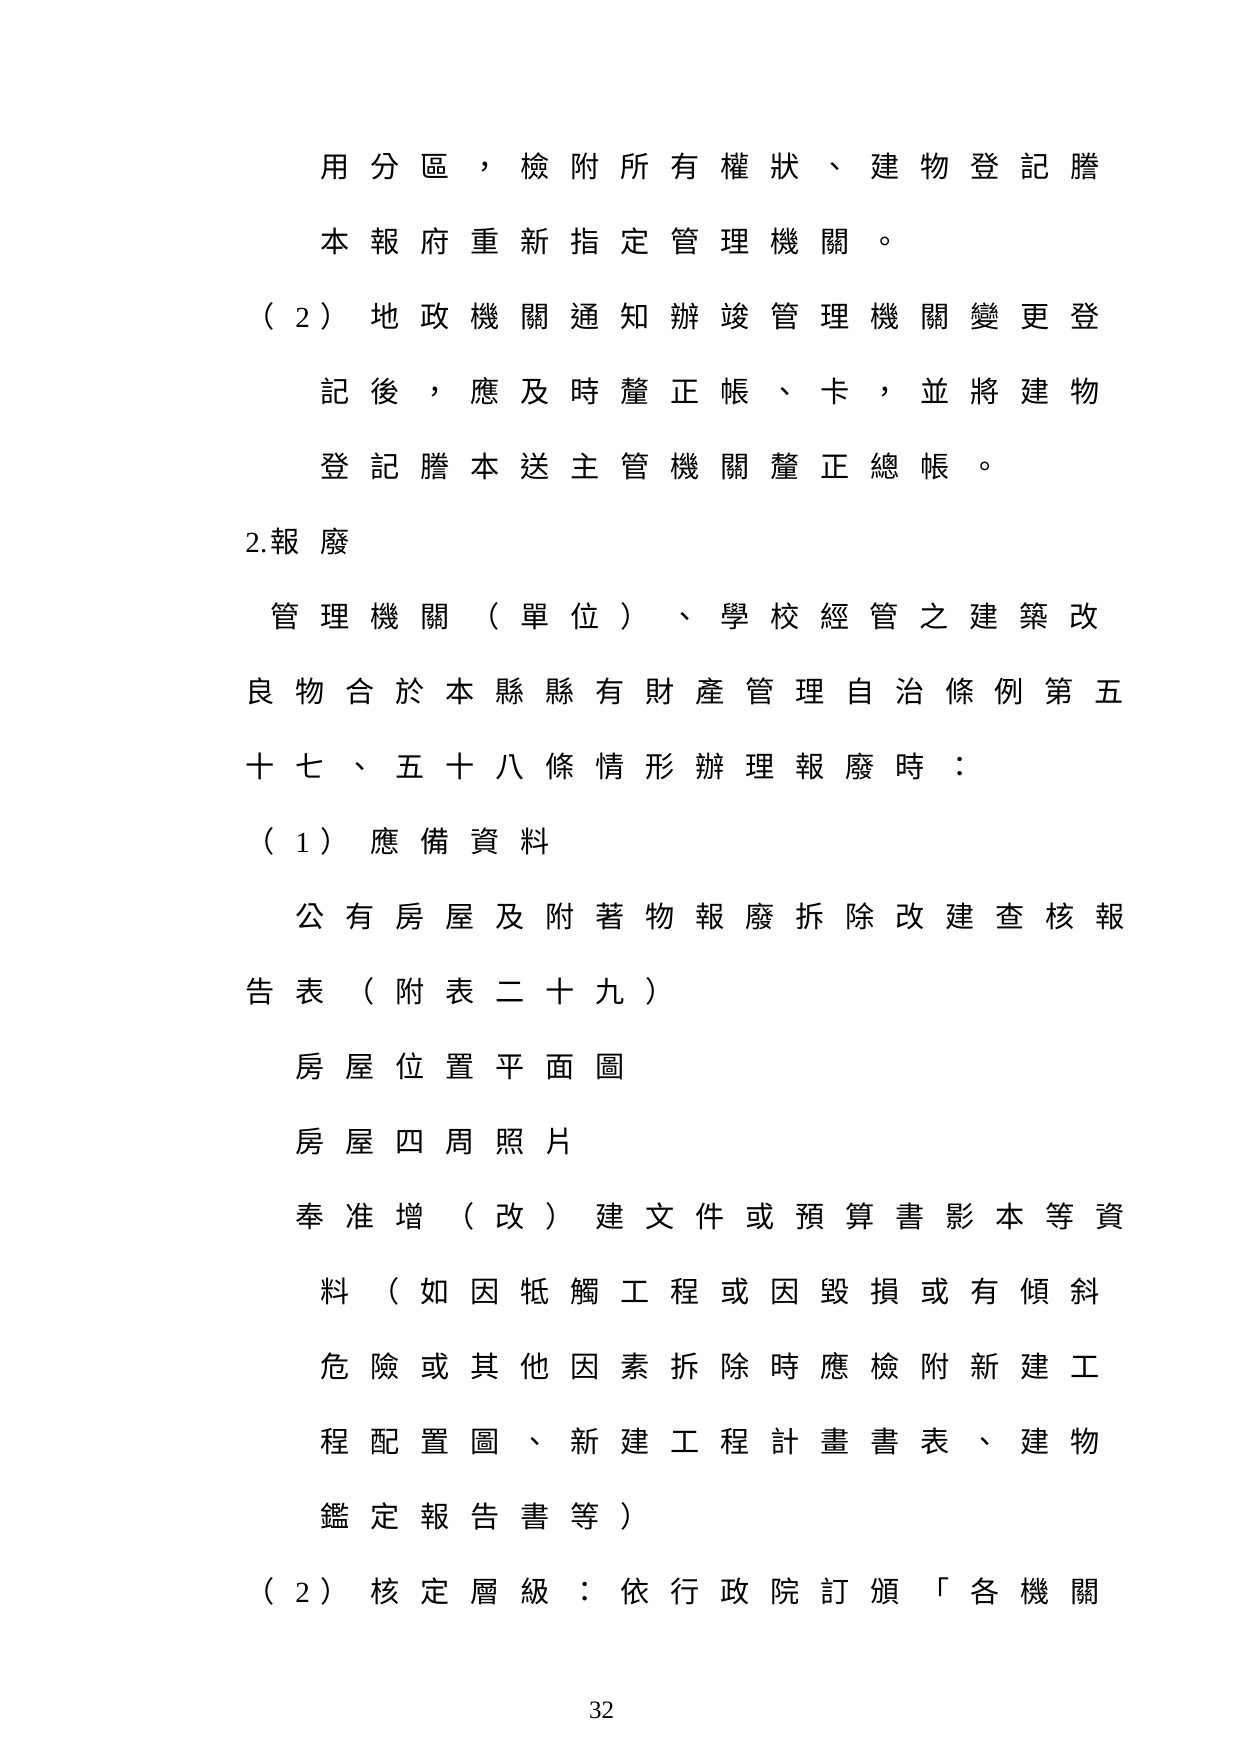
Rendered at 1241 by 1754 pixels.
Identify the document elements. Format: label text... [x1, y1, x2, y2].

text 2.報廢 [223, 502, 1145, 577]
text 房屋四周照片 [226, 1102, 1145, 1177]
text （2）地政機關通知辦竣管理機關變更登記後，應及時釐正帳、卡，並將建物登記謄本送主管機關釐正總帳。 [226, 277, 1151, 502]
text （1）應備資料 [189, 802, 1145, 877]
text 公有房屋及附著物報廢拆除改建查核報告表（附表二十九） [226, 877, 1185, 1027]
text 奉准增（改）建文件或預算書影本等資料（如因牴觸工程或因毀損或有傾斜危險或其他因素拆除時應檢附新建工程配置圖、新建工程計畫書表、建物鑑定報告書等） [226, 1177, 1145, 1552]
text 用分區，檢附所有權狀、建物登記謄本報府重新指定管理機關。 [226, 127, 1145, 277]
text （2）核定層級：依行政院訂頒「各機關 [245, 1552, 1145, 1627]
text 房屋位置平面圖 [226, 1027, 1145, 1102]
text 管理機關（單位）、學校經管之建築改良物合於本縣縣有財產管理自治條例第五十七、五十八條情形辦理報廢時： [226, 577, 1145, 802]
